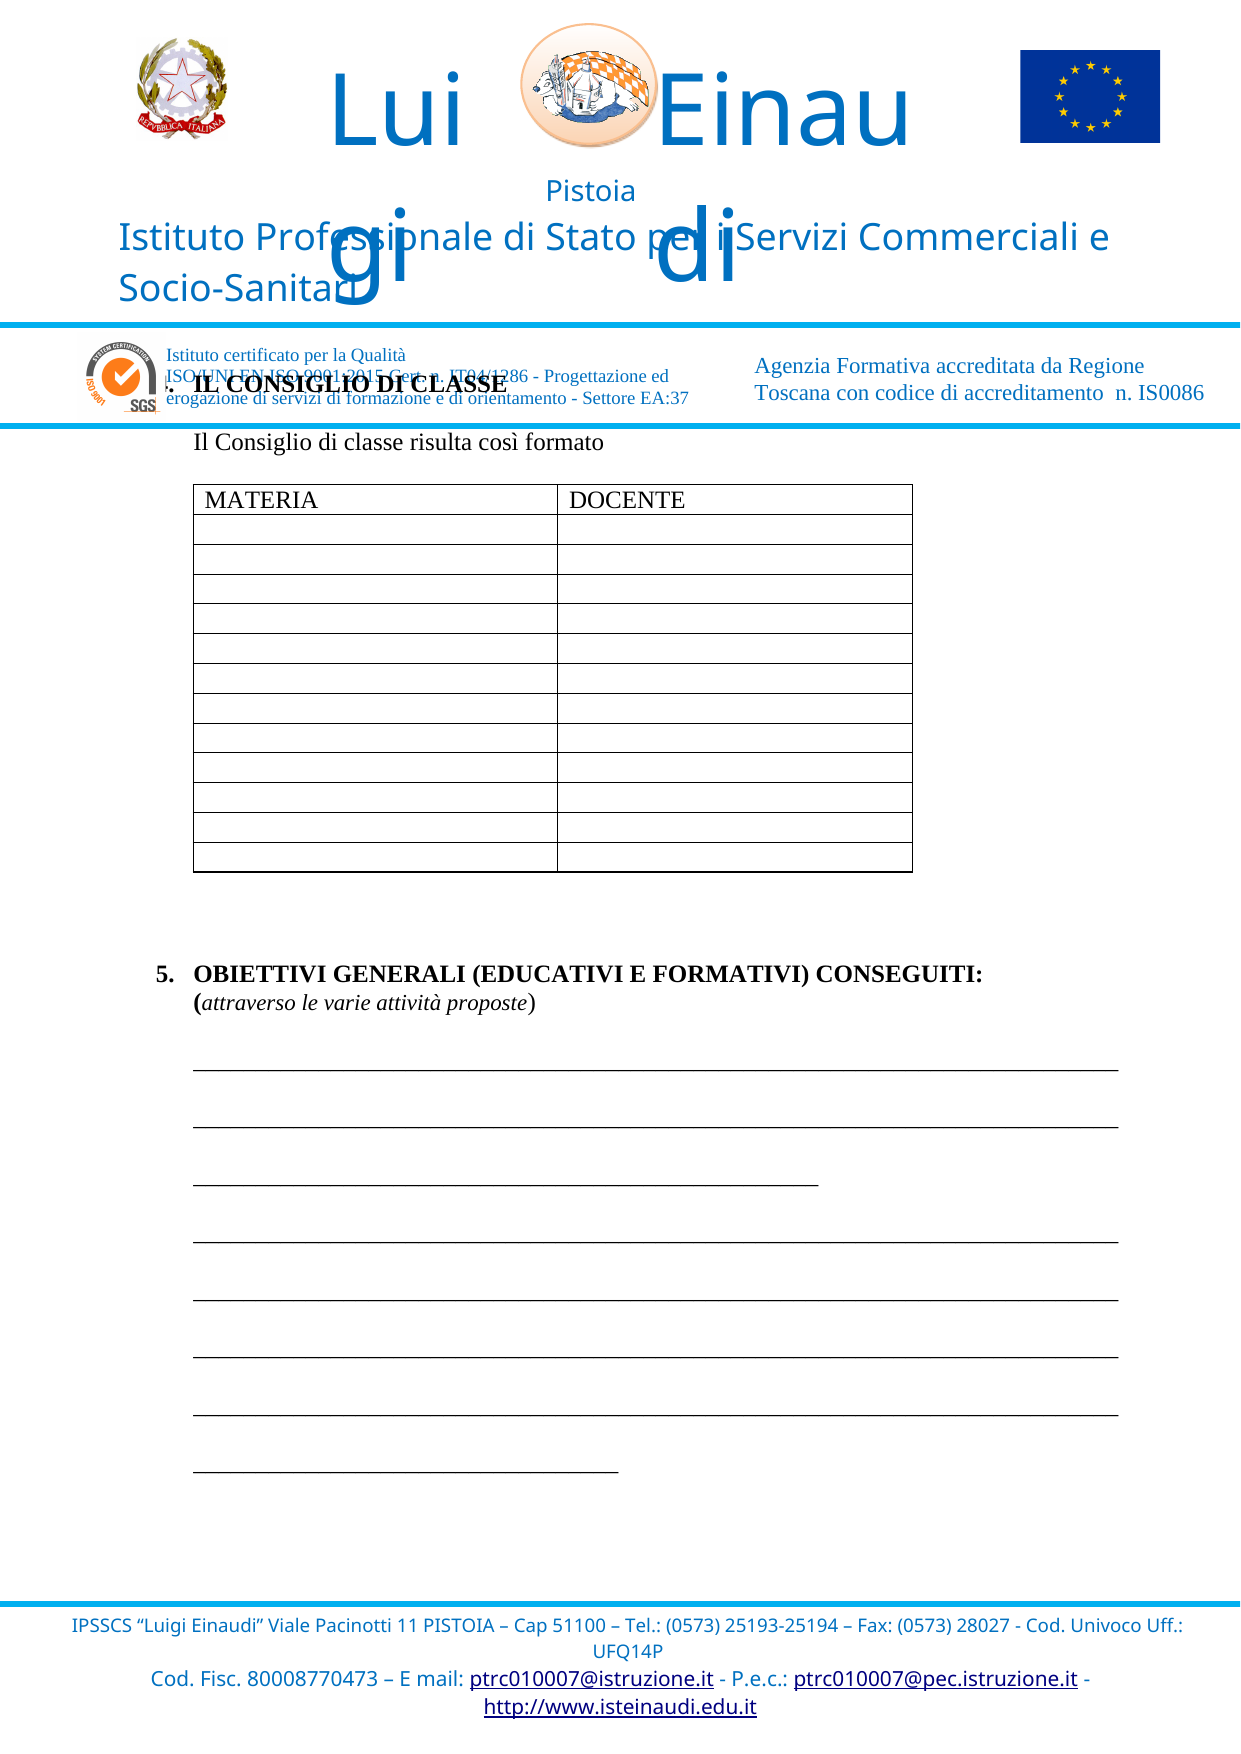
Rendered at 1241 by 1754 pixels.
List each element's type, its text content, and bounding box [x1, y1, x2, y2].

list OBIETTIVI GENERALI (EDUCATIVI E FORMATIVI) CONSEGUITI: [156, 959, 1122, 987]
table_header DOCENTE [558, 485, 912, 514]
table_cell [194, 694, 557, 722]
table_cell [558, 515, 912, 544]
table_cell [194, 545, 557, 573]
table_cell [194, 724, 557, 752]
table_cell [558, 604, 912, 633]
picture [1020, 50, 1161, 143]
text ______________________________________________________________________________________________________________________________________________________________________________________________________ [193, 1045, 1122, 1189]
table_cell [194, 753, 557, 782]
table_cell [194, 813, 557, 842]
table_header MATERIA [194, 485, 557, 514]
picture [76, 332, 166, 422]
table_cell [194, 783, 557, 812]
text Il Consiglio di classe risulta così formato [193, 429, 1122, 455]
table_cell [558, 753, 912, 782]
table_cell [194, 575, 557, 603]
table_cell [558, 724, 912, 752]
table_cell [558, 783, 912, 812]
table_cell [558, 634, 912, 663]
table_cell [558, 664, 912, 693]
text (attraverso le varie attività proposte) [193, 987, 1122, 1016]
table_cell [558, 545, 912, 573]
table_cell [194, 664, 557, 693]
table_cell [558, 813, 912, 842]
table_cell [194, 604, 557, 633]
picture [532, 47, 649, 123]
table_cell [558, 843, 912, 871]
list IL CONSIGLIO DI CLASSE [720, 369, 739, 398]
table_cell [194, 843, 557, 871]
table_cell [558, 694, 912, 722]
picture [136, 37, 229, 141]
table_cell [194, 515, 557, 544]
table_cell [558, 575, 912, 603]
table_cell [194, 634, 557, 663]
text __________________________________________________________________________________________________________________________________________________________________________________________________________________________________________________________________________________________________________________________________________ [193, 1217, 1122, 1476]
